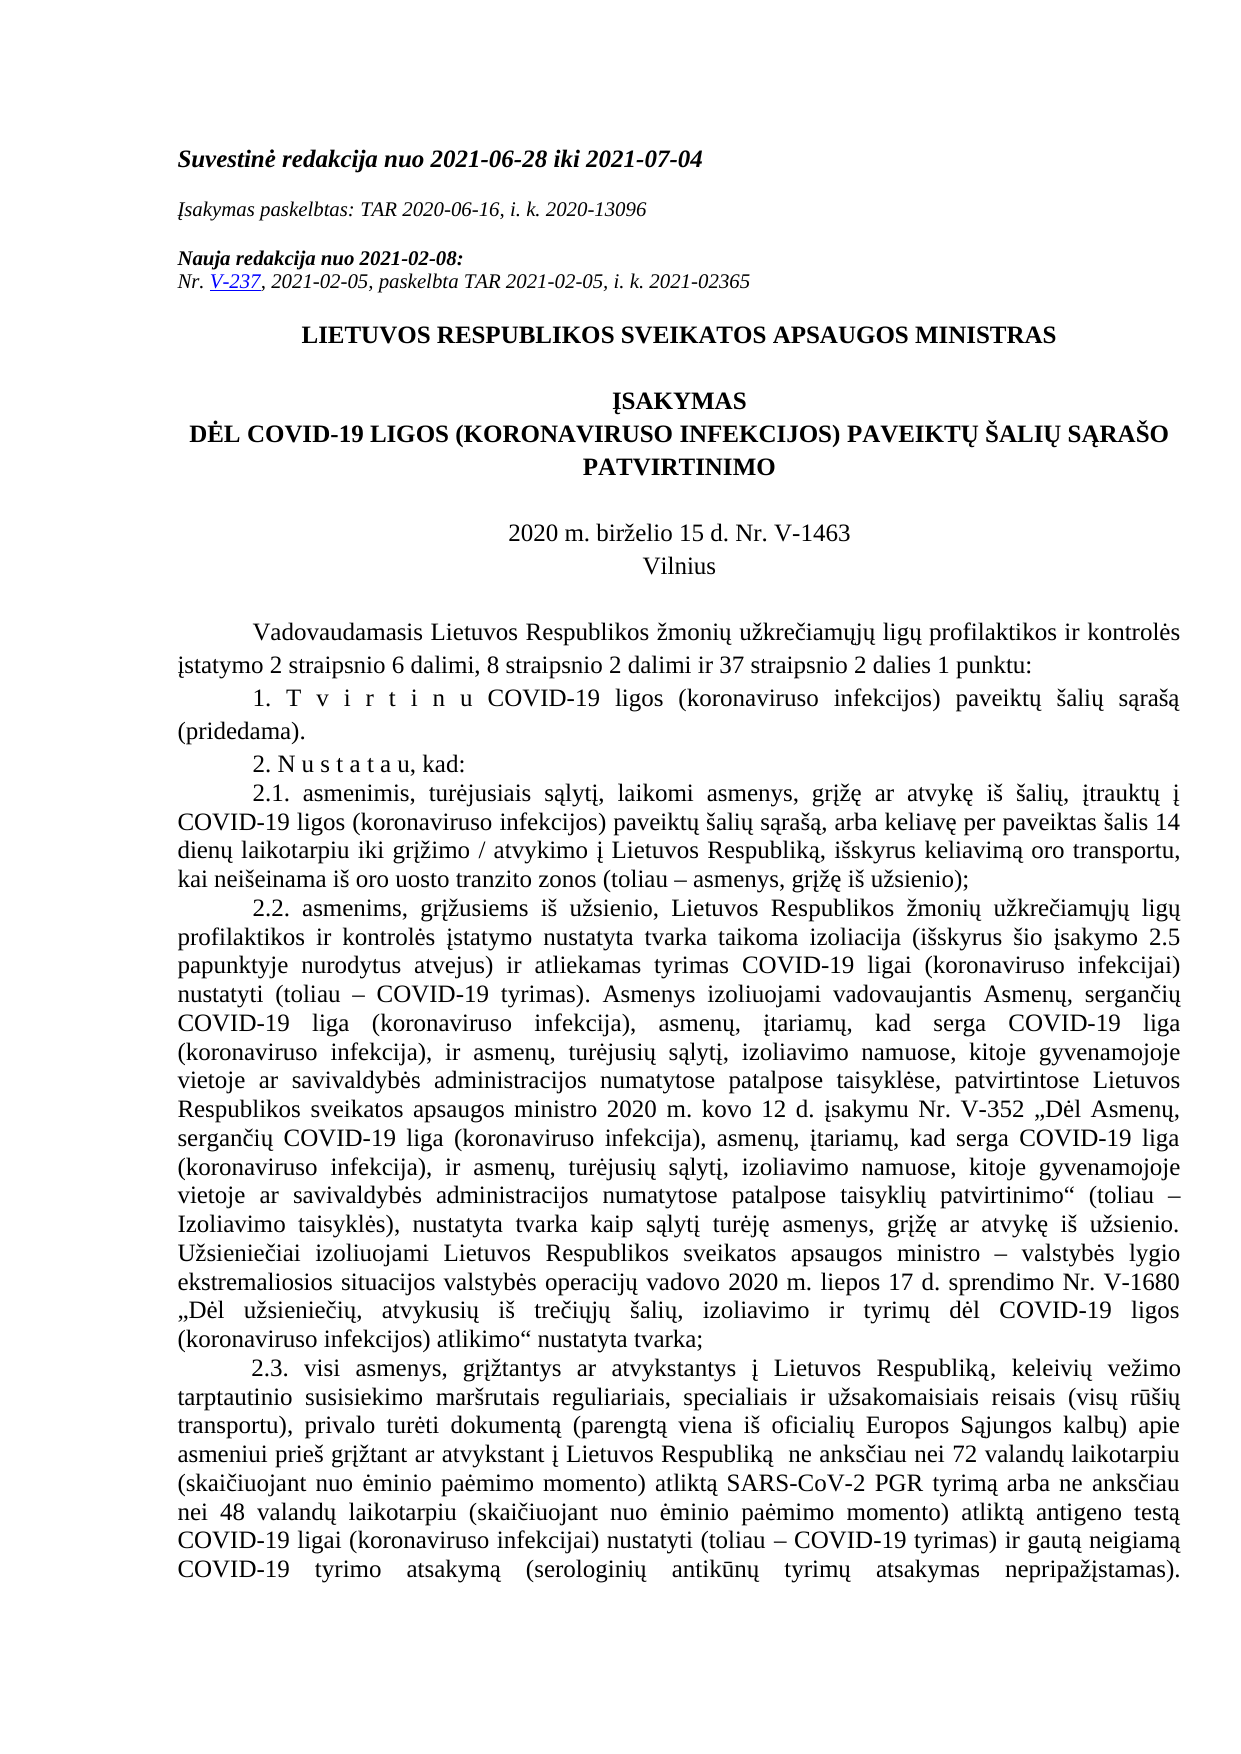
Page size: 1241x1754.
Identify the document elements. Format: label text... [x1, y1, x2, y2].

text Įsakymas paskelbtas: TAR 2020-06-16, i. k. 2020-13096 [177, 197, 1181, 221]
text 2.1. asmenimis, turėjusiais sąlytį, laikomi asmenys, grįžę ar atvykę iš šalių, įtrauktų į COVID-19 ligos (koronaviruso infekcijos) paveiktų šalių sąrašą, arba keliavę per paveiktas šalis 14 dienų laikotarpiu iki grįžimo / atvykimo į Lietuvos Respubliką, išskyrus keliavimą oro transportu, kai neišeinama iš oro uosto tranzito zonos (toliau – asmenys, grįžę iš užsienio); [177, 778, 1181, 893]
text 2.3. visi asmenys, grįžtantys ar atvykstantys į Lietuvos Respubliką, keleivių vežimo tarptautinio susisiekimo maršrutais reguliariais, specialiais ir užsakomaisiais reisais (visų rūšių transportu), privalo turėti dokumentą (parengtą viena iš oficialių Europos Sąjungos kalbų) apie asmeniui prieš grįžtant ar atvykstant į Lietuvos Respubliką ne anksčiau nei 72 valandų laikotarpiu (skaičiuojant nuo ėminio paėmimo momento) atliktą SARS-CoV-2 PGR tyrimą arba ne anksčiau nei 48 valandų laikotarpiu (skaičiuojant nuo ėminio paėmimo momento) atliktą antigeno testą COVID-19 ligai (koronaviruso infekcijai) nustatyti (toliau – COVID-19 tyrimas) ir gautą neigiamą COVID-19 tyrimo atsakymą (serologinių antikūnų tyrimų atsakymas nepripažįstamas). [177, 1353, 1181, 1583]
text Nr. V-237, 2021-02-05, paskelbta TAR 2021-02-05, i. k. 2021-02365 [177, 269, 1181, 293]
text LIETUVOS RESPUBLIKOS SVEIKATOS APSAUGOS MINISTRAS [177, 320, 1181, 349]
text Dėl COVID-19 ligos (koronaviruso infekcijos) paveiktų šalių sąrašo patvirtinimo [177, 419, 1181, 481]
text Suvestinė redakcija nuo 2021-06-28 iki 2021-07-04 [177, 144, 1181, 173]
text 2020 m. birželio 15 d. Nr. V-1463 Vilnius [177, 518, 1181, 580]
text Vadovaudamasis Lietuvos Respublikos žmonių užkrečiamųjų ligų profilaktikos ir kontrolės įstatymo 2 straipsnio 6 dalimi, 8 straipsnio 2 dalimi ir 37 straipsnio 2 dalies 1 punktu: [177, 617, 1181, 679]
text 2.2. asmenims, grįžusiems iš užsienio, Lietuvos Respublikos žmonių užkrečiamųjų ligų profilaktikos ir kontrolės įstatymo nustatyta tvarka taikoma izoliacija (išskyrus šio įsakymo 2.5 papunktyje nurodytus atvejus) ir atliekamas tyrimas COVID-19 ligai (koronaviruso infekcijai) nustatyti (toliau – COVID-19 tyrimas). Asmenys izoliuojami vadovaujantis Asmenų, sergančių COVID-19 liga (koronaviruso infekcija), asmenų, įtariamų, kad serga COVID-19 liga (koronaviruso infekcija), ir asmenų, turėjusių sąlytį, izoliavimo namuose, kitoje gyvenamojoje vietoje ar savivaldybės administracijos numatytose patalpose taisyklėse, patvirtintose Lietuvos Respublikos sveikatos apsaugos ministro 2020 m. kovo 12 d. įsakymu Nr. V-352 „Dėl Asmenų, sergančių COVID-19 liga (koronaviruso infekcija), asmenų, įtariamų, kad serga COVID-19 liga (koronaviruso infekcija), ir asmenų, turėjusių sąlytį, izoliavimo namuose, kitoje gyvenamojoje vietoje ar savivaldybės administracijos numatytose patalpose taisyklių patvirtinimo“ (toliau – Izoliavimo taisyklės), nustatyta tvarka kaip sąlytį turėję asmenys, grįžę ar atvykę iš užsienio. Užsieniečiai izoliuojami Lietuvos Respublikos sveikatos apsaugos ministro – valstybės lygio ekstremaliosios situacijos valstybės operacijų vadovo 2020 m. liepos 17 d. sprendimo Nr. V-1680 „Dėl užsieniečių, atvykusių iš trečiųjų šalių, izoliavimo ir tyrimų dėl COVID-19 ligos (koronaviruso infekcijos) atlikimo“ nustatyta tvarka; [177, 893, 1181, 1353]
text ĮSAKYMAS [177, 386, 1181, 415]
text 2. N u s t a t a u, kad: [177, 749, 1181, 778]
text 1. T v i r t i n u COVID-19 ligos (koronaviruso infekcijos) paveiktų šalių sąrašą (pridedama). [177, 683, 1181, 745]
text Nauja redakcija nuo 2021-02-08: [177, 245, 1181, 269]
